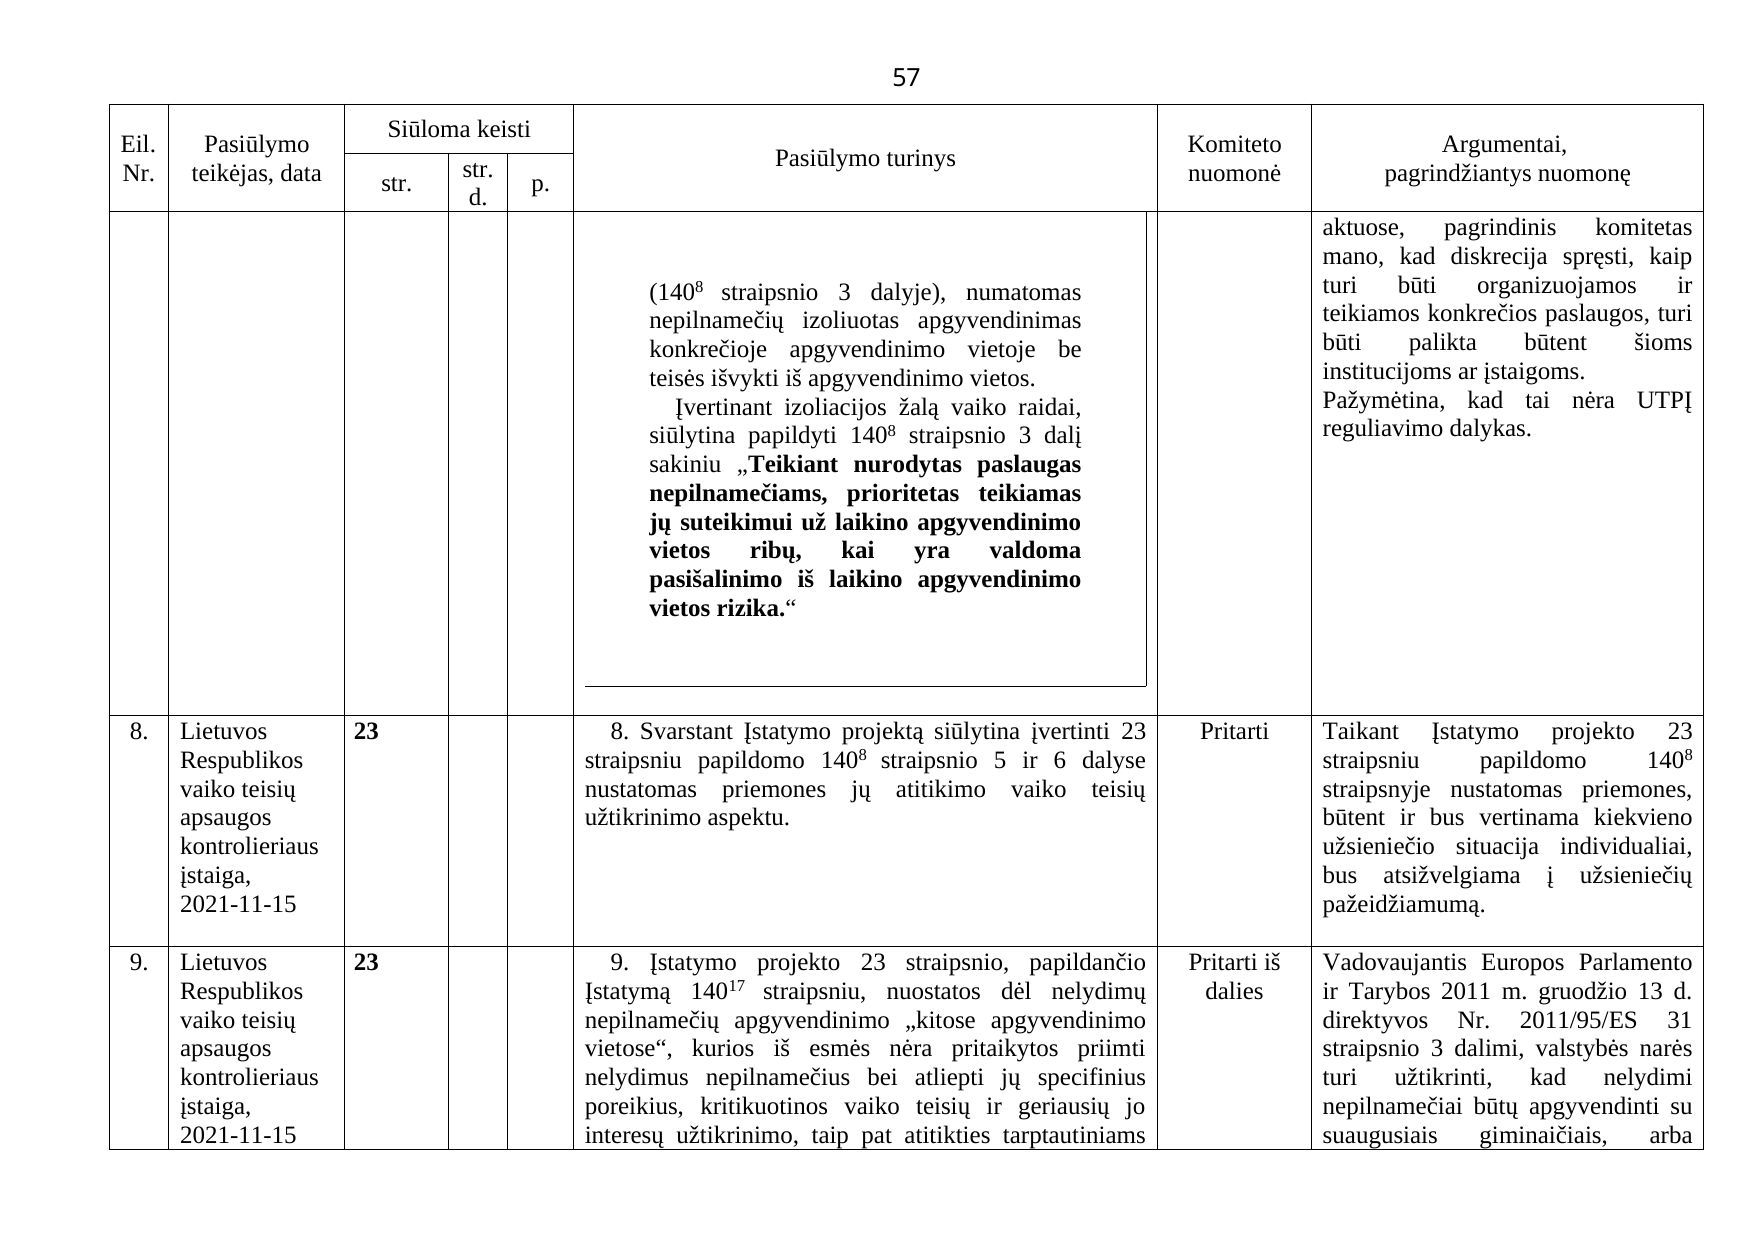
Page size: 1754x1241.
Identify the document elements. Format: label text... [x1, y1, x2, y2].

table_cell 23 [345, 716, 448, 946]
table_header Komiteto nuomonė [1158, 105, 1311, 211]
table_header Argumentai, pagrindžiantys nuomonę [1312, 105, 1703, 211]
table_cell Lietuvos Respublikos vaiko teisių apsaugos kontrolieriaus įstaiga, 2021-11-15 [169, 716, 344, 946]
table_cell [449, 947, 507, 1148]
table_cell [449, 716, 507, 946]
table_cell [508, 947, 573, 1148]
table_cell (1408 straipsnio 3 dalyje), numatomas nepilnamečių izoliuotas apgyvendinimas konkrečioje apgyvendinimo vietoje be teisės išvykti iš apgyvendinimo vietos. Įvertinant izoliacijos žalą vaiko raidai, siūlytina papildyti 1408 straipsnio 3 dalį sakiniu „Teikiant nurodytas paslaugas nepilnamečiams, prioritetas teikiamas jų suteikimui už laikino apgyvendinimo vietos ribų, kai yra valdoma pasišalinimo iš laikino apgyvendinimo vietos rizika.“ [574, 212, 1157, 715]
table_cell p. [508, 154, 573, 211]
table_cell str. d. [449, 154, 507, 211]
table_cell [110, 212, 168, 715]
table_cell [449, 212, 507, 715]
table_cell Pritarti [1158, 716, 1311, 946]
table_cell [508, 212, 573, 715]
table_header Siūloma keisti [345, 105, 573, 153]
table_cell str. [345, 154, 448, 211]
table_cell Atsižvelgiant į laikino apgyvendinimo vietų specifiškumą, o taip pat į skirtingas paslaugas teikiančių institucijų ar įstaigų galimybes, taip pat teikiamų paslaugų ar funkcijų reglamentavimą skirtinguose teisės aktuose, pagrindinis komitetas mano, kad diskrecija spręsti, kaip turi būti organizuojamos ir teikiamos konkrečios paslaugos, turi būti palikta būtent šioms institucijoms ar įstaigoms. Pažymėtina, kad tai nėra UTPĮ reguliavimo dalykas. [1312, 212, 1703, 715]
table_cell Lietuvos Respublikos vaiko teisių apsaugos kontrolieriaus įstaiga, 2021-11-15 [169, 947, 344, 1148]
table_cell [345, 212, 448, 715]
table_cell [169, 212, 344, 715]
table_header Pasiūlymo turinys [574, 105, 1157, 211]
table_cell 8. [110, 716, 168, 946]
table_cell 9. [110, 947, 168, 1148]
table_cell 23 [345, 947, 448, 1148]
table_header Eil. Nr. [110, 105, 168, 211]
table_cell 8. Svarstant Įstatymo projektą siūlytina įvertinti 23 straipsniu papildomo 1408 straipsnio 5 ir 6 dalyse nustatomas priemones jų atitikimo vaiko teisių užtikrinimo aspektu. [574, 716, 1157, 946]
table_cell [1158, 212, 1311, 715]
table_cell [508, 716, 573, 946]
table_cell Pritarti iš dalies [1158, 947, 1311, 1148]
table_header Pasiūlymo teikėjas, data [169, 105, 344, 211]
